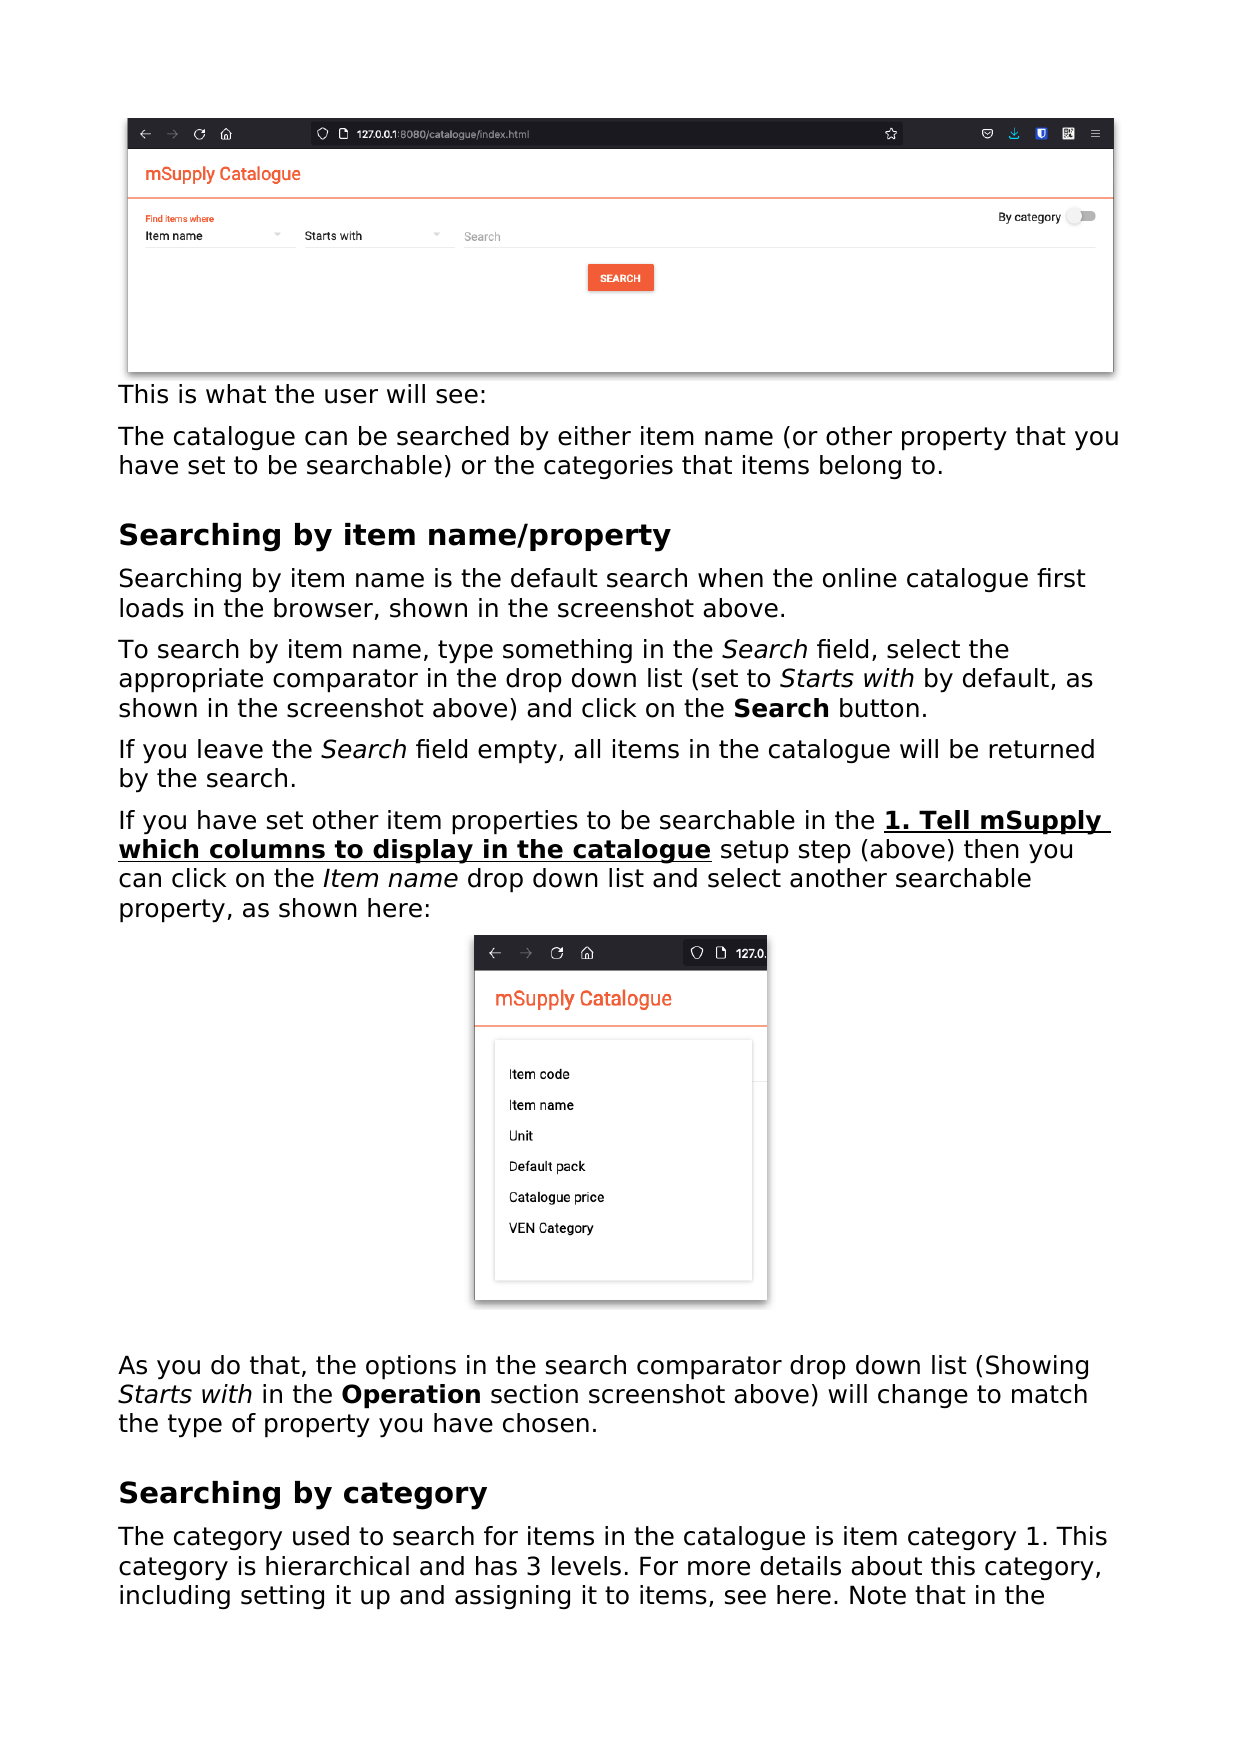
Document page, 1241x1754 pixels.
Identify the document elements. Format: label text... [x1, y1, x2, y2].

picture [463, 935, 777, 1310]
text The catalogue can be searched by either item name (or other property that you have set to be searchable) or the categories that items belong to. [118, 422, 1122, 481]
text If you have set other item properties to be searchable in the 1. Tell mSupply which columns to display in the catalogue setup step (above) then you can click on the Item name drop down list and select another searchable property, as shown here: [118, 806, 1122, 923]
picture [118, 118, 1123, 381]
subtitle Searching by item name/property [118, 518, 1122, 552]
subtitle Searching by category [118, 1476, 1122, 1510]
text As you do that, the options in the search comparator drop down list (Showing Starts with in the Operation section screenshot above) will change to match the type of property you have chosen. [118, 1351, 1122, 1438]
text To search by item name, type something in the Search field, select the appropriate comparator in the drop down list (set to Starts with by default, as shown in the screenshot above) and click on the Search button. [118, 636, 1122, 723]
text If you leave the Search field empty, all items in the catalogue will be returned by the search. [118, 736, 1122, 794]
text The category used to search for items in the catalogue is item category 1. This category is hierarchical and has 3 levels. For more details about this category, including setting it up and assigning it to items, see here. Note that in the [118, 1522, 1122, 1610]
text This is what the user will see: [118, 381, 1122, 410]
text Searching by item name is the default search when the online catalogue first loads in the browser, shown in the screenshot above. [118, 565, 1122, 623]
